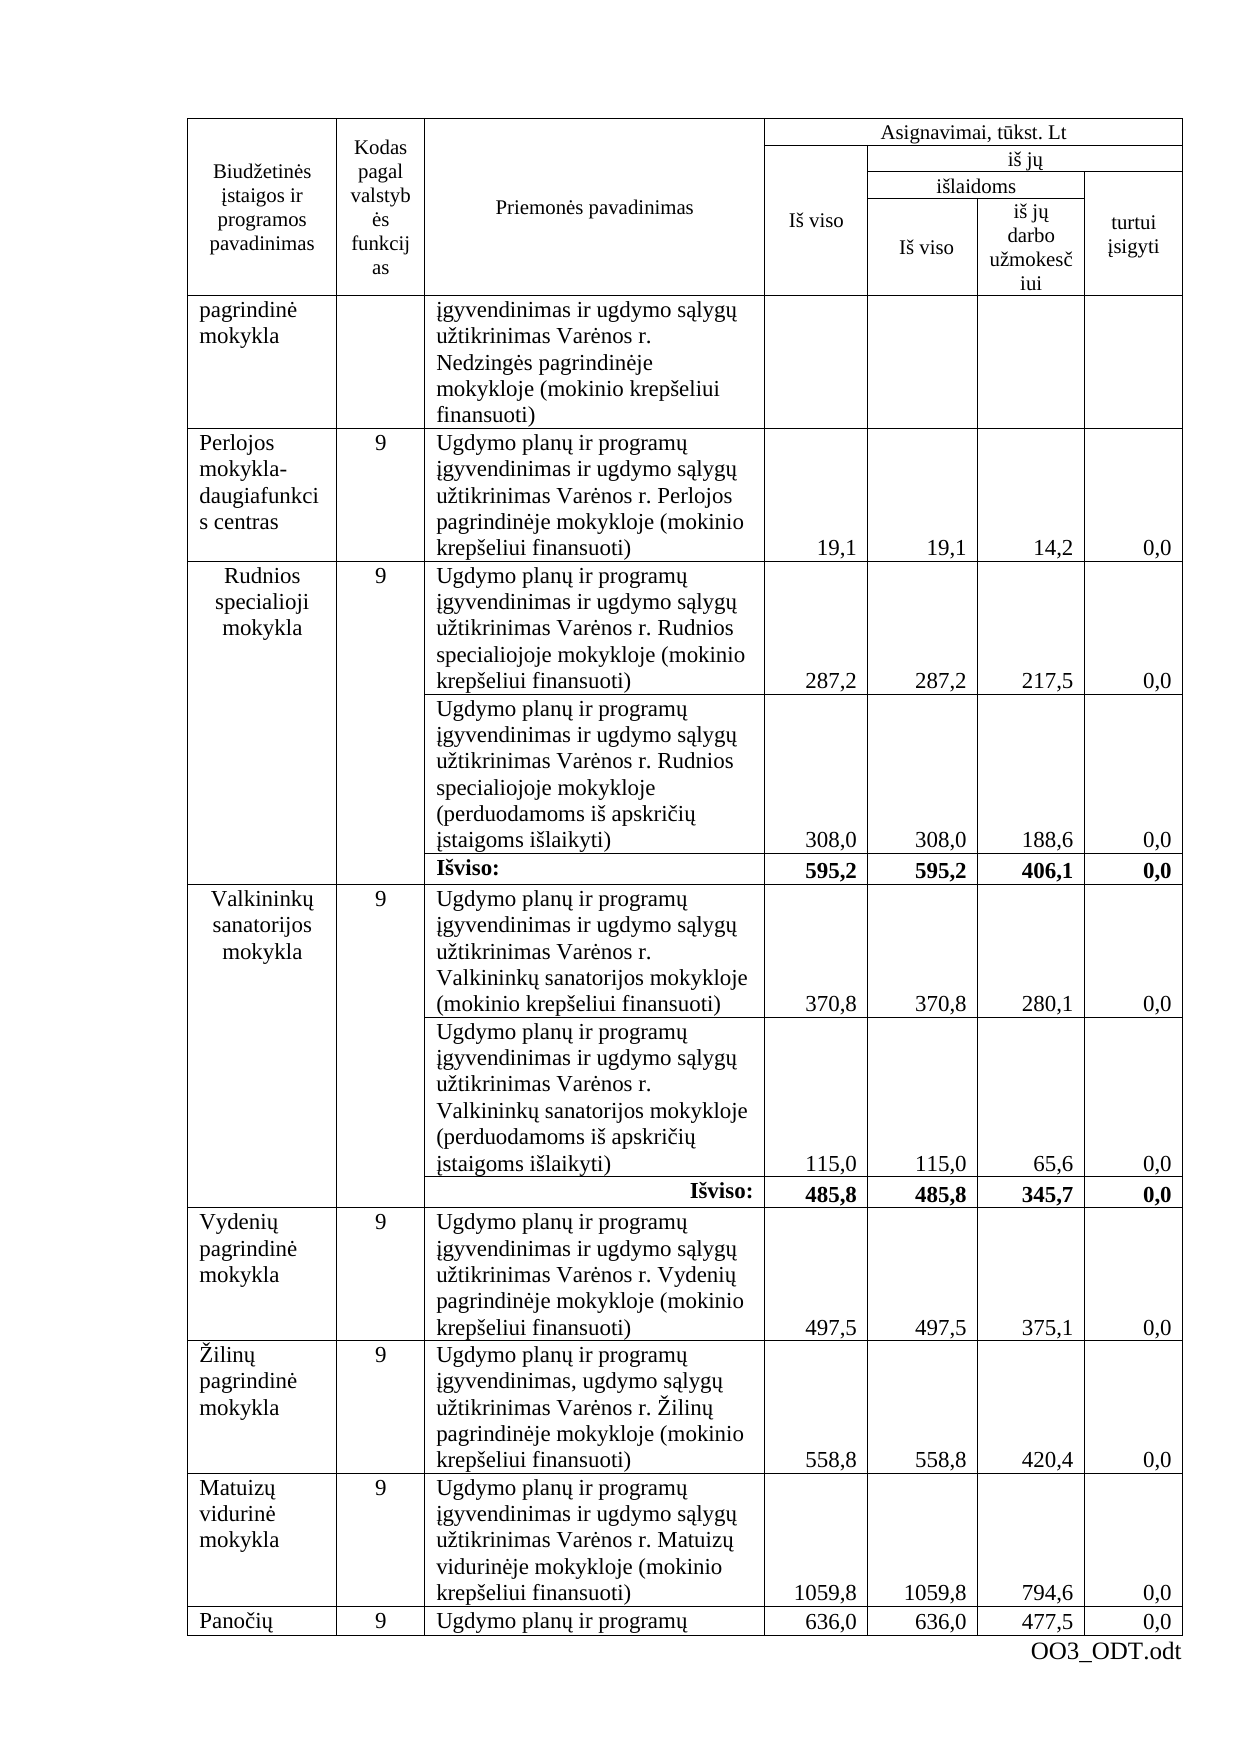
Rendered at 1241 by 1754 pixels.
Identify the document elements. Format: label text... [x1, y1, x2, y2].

table_cell 485,8 [765, 1177, 867, 1207]
table_cell 375,1 [978, 1208, 1084, 1340]
table_cell 794,6 [978, 1474, 1084, 1606]
table_cell 188,6 [978, 695, 1084, 853]
table_cell Ugdymo planų ir programų įgyvendinimas ir ugdymo sąlygų užtikrinimas Varėnos r. Perlojos pagrindinėje mokykloje (mokinio krepšeliui finansuoti) [425, 429, 764, 561]
table_cell Iš viso [765, 146, 867, 295]
table_cell išlaidoms [868, 172, 1084, 198]
table_cell 9 [337, 429, 424, 561]
table_cell 497,5 [868, 1208, 977, 1340]
table_cell 0,0 [1085, 429, 1182, 561]
table_cell 345,7 [978, 1177, 1084, 1207]
table_cell 9 [337, 1607, 424, 1635]
table_cell 485,8 [868, 1177, 977, 1207]
table_header Priemonės pavadinimas [425, 119, 764, 295]
table_cell 115,0 [868, 1018, 977, 1176]
table_cell Iš viso [868, 199, 977, 295]
table_cell 14,2 [978, 429, 1084, 561]
table_cell [765, 296, 867, 428]
table_cell 636,0 [765, 1607, 867, 1635]
table_cell 19,1 [765, 429, 867, 561]
table_header Kodas pagal valstybės funkcijas [337, 119, 424, 295]
table_cell 497,5 [765, 1208, 867, 1340]
table_cell iš jų darbo užmokesčiui [978, 199, 1084, 295]
table_cell įgyvendinimas ir ugdymo sąlygų užtikrinimas Varėnos r. Nedzingės pagrindinėje mokykloje (mokinio krepšeliui finansuoti) [425, 296, 764, 428]
table_cell 477,5 [978, 1607, 1084, 1635]
table_cell 9 [337, 885, 424, 1207]
table_cell Žilinų pagrindinė mokykla [188, 1341, 336, 1473]
table_cell [978, 296, 1084, 428]
table_cell 0,0 [1085, 695, 1182, 853]
table_cell Ugdymo planų ir programų įgyvendinimas ir ugdymo sąlygų užtikrinimas Varėnos r. Rudnios specialiojoje mokykloje (perduodamoms iš apskričių įstaigoms išlaikyti) [425, 695, 764, 853]
table_cell Perlojos mokykla-daugiafunkcis centras [188, 429, 336, 561]
table_cell Ugdymo planų ir programų įgyvendinimas ir ugdymo sąlygų užtikrinimas Varėnos r. Vydenių pagrindinėje mokykloje (mokinio krepšeliui finansuoti) [425, 1208, 764, 1340]
table_cell [868, 296, 977, 428]
table_cell Matuizų vidurinė mokykla [188, 1474, 336, 1606]
table_cell 280,1 [978, 885, 1084, 1017]
table_cell 9 [337, 1341, 424, 1473]
table_cell 406,1 [978, 854, 1084, 884]
table_cell Ugdymo planų ir programų įgyvendinimas ir ugdymo sąlygų užtikrinimas Varėnos r. Valkininkų sanatorijos mokykloje (perduodamoms iš apskričių įstaigoms išlaikyti) [425, 1018, 764, 1176]
table_header Biudžetinės įstaigos ir programos pavadinimas [188, 119, 336, 295]
table_cell pagrindinė mokykla [188, 296, 336, 428]
table_cell 0,0 [1085, 1341, 1182, 1473]
table_cell 595,2 [868, 854, 977, 884]
table_cell [337, 296, 424, 428]
table_cell 287,2 [868, 562, 977, 693]
table_cell 9 [337, 1474, 424, 1606]
table_cell 370,8 [765, 885, 867, 1017]
table_cell 217,5 [978, 562, 1084, 693]
table_cell 1059,8 [868, 1474, 977, 1606]
table_cell Išviso: [425, 854, 764, 884]
table_cell 19,1 [868, 429, 977, 561]
table_cell 0,0 [1085, 885, 1182, 1017]
table_cell 636,0 [868, 1607, 977, 1635]
table_cell 0,0 [1085, 1018, 1182, 1176]
table_cell Rudnios specialioji mokykla [188, 562, 336, 884]
table_cell Valkininkų sanatorijos mokykla [188, 885, 336, 1207]
table_cell 0,0 [1085, 562, 1182, 693]
table_cell 370,8 [868, 885, 977, 1017]
table_cell Ugdymo planų ir programų įgyvendinimas ir ugdymo sąlygų užtikrinimas Varėnos r. Rudnios specialiojoje mokykloje (mokinio krepšeliui finansuoti) [425, 562, 764, 693]
table_cell iš jų [868, 146, 1182, 171]
table_cell Panočių [188, 1607, 336, 1635]
table_cell Ugdymo planų ir programų įgyvendinimas ir ugdymo sąlygų užtikrinimas Varėnos r. Valkininkų sanatorijos mokykloje (mokinio krepšeliui finansuoti) [425, 885, 764, 1017]
table_cell 115,0 [765, 1018, 867, 1176]
table_cell 0,0 [1085, 1208, 1182, 1340]
table_cell 65,6 [978, 1018, 1084, 1176]
table_cell 1059,8 [765, 1474, 867, 1606]
table_cell Išviso: [425, 1177, 764, 1207]
table_cell 308,0 [765, 695, 867, 853]
table_cell 420,4 [978, 1341, 1084, 1473]
table_cell 0,0 [1085, 854, 1182, 884]
table_header Asignavimai, tūkst. Lt [765, 119, 1182, 145]
table_cell 308,0 [868, 695, 977, 853]
table_cell 9 [337, 1208, 424, 1340]
table_cell Ugdymo planų ir programų [425, 1607, 764, 1635]
table_cell 558,8 [765, 1341, 867, 1473]
table_cell 0,0 [1085, 1474, 1182, 1606]
table_cell turtui įsigyti [1085, 172, 1182, 295]
table_cell 287,2 [765, 562, 867, 693]
table_cell 0,0 [1085, 1177, 1182, 1207]
table_cell Vydenių pagrindinė mokykla [188, 1208, 336, 1340]
table_cell [1085, 296, 1182, 428]
table_cell Ugdymo planų ir programų įgyvendinimas ir ugdymo sąlygų užtikrinimas Varėnos r. Matuizų vidurinėje mokykloje (mokinio krepšeliui finansuoti) [425, 1474, 764, 1606]
table_cell 9 [337, 562, 424, 884]
table_cell 595,2 [765, 854, 867, 884]
table_cell Ugdymo planų ir programų įgyvendinimas, ugdymo sąlygų užtikrinimas Varėnos r. Žilinų pagrindinėje mokykloje (mokinio krepšeliui finansuoti) [425, 1341, 764, 1473]
table_cell 558,8 [868, 1341, 977, 1473]
table_cell 0,0 [1085, 1607, 1182, 1635]
